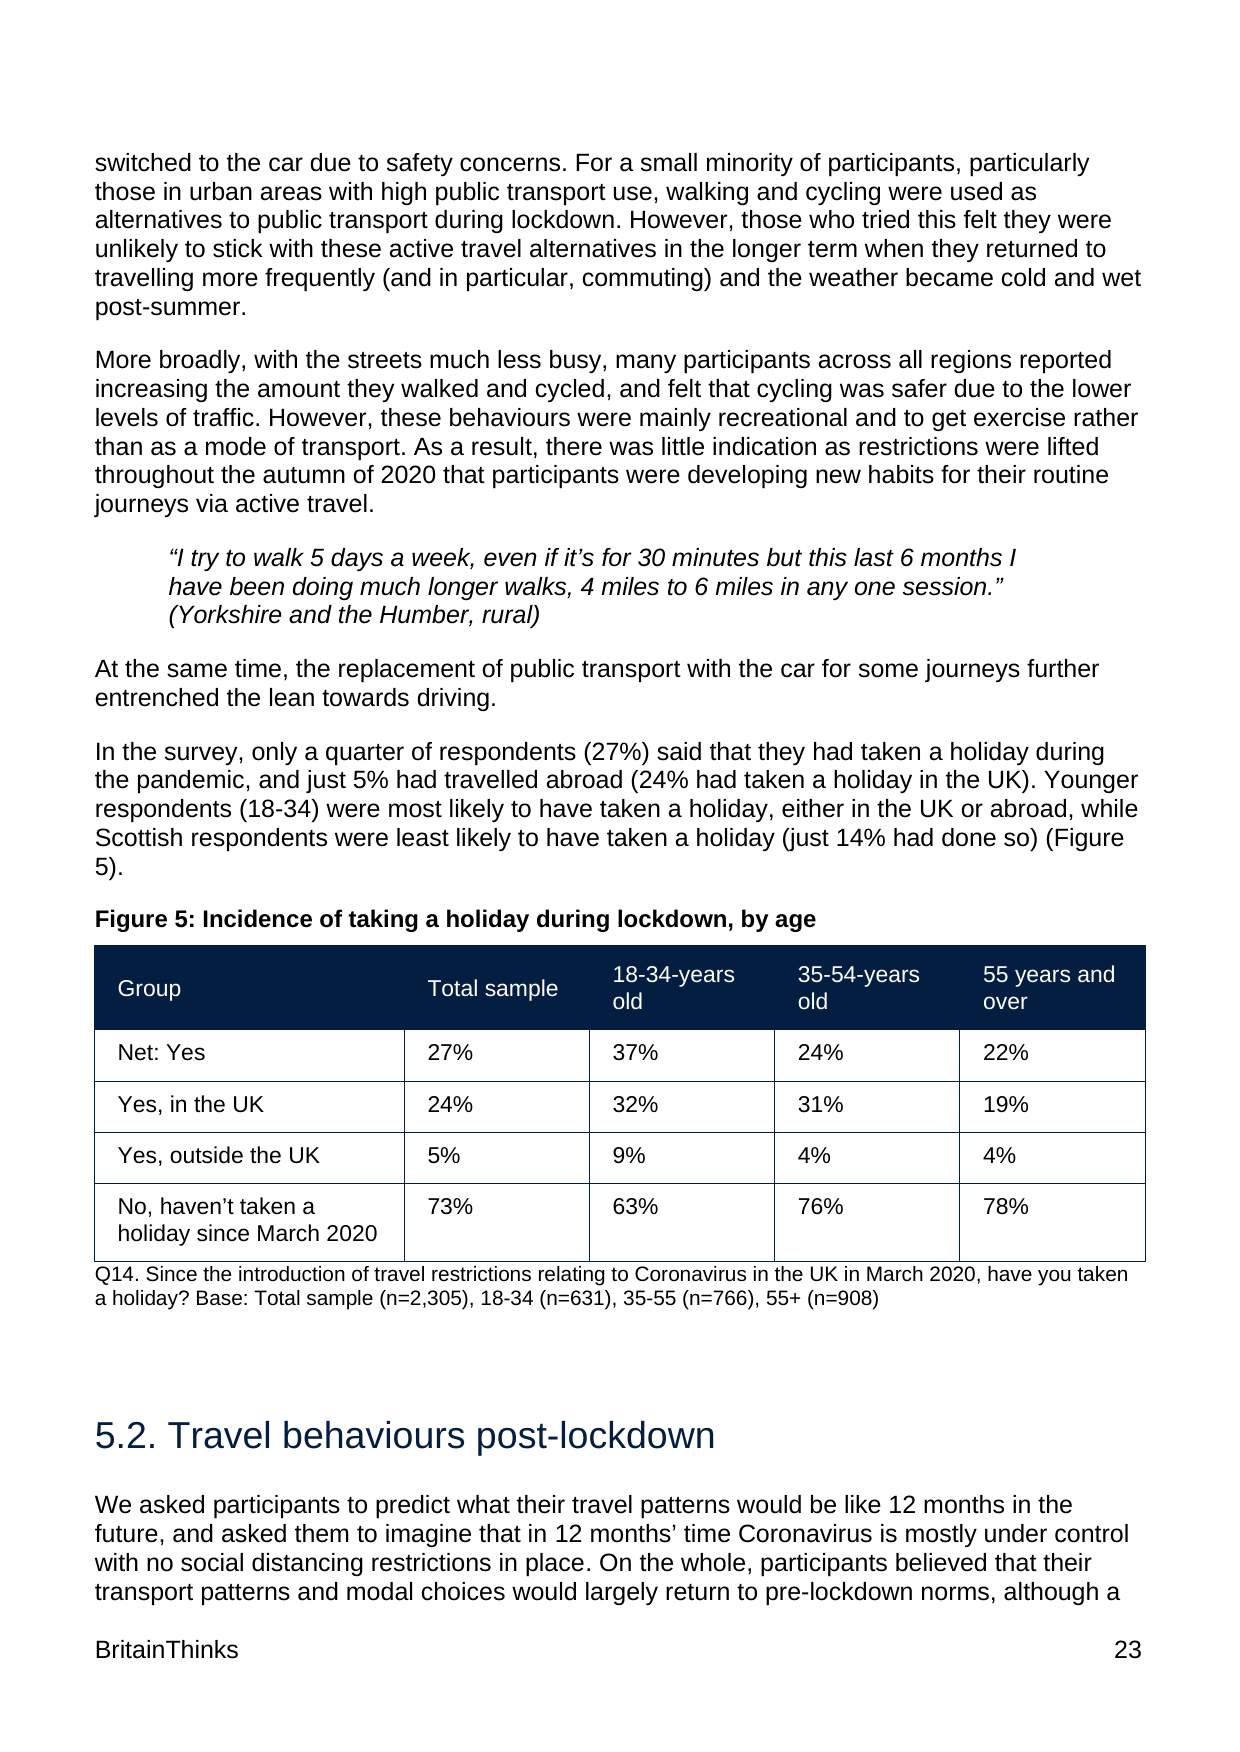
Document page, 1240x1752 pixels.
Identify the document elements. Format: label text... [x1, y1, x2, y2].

table_cell 4% [775, 1133, 959, 1183]
table_cell Net: Yes [95, 1030, 404, 1081]
table_cell 24% [775, 1030, 959, 1081]
table_cell 5% [405, 1133, 589, 1183]
table_cell 19% [960, 1082, 1145, 1132]
table_cell 63% [590, 1184, 774, 1261]
text In the survey, only a quarter of respondents (27%) said that they had taken a holiday during the pandemic, and just 5% had travelled abroad (24% had taken a holiday in the UK). Younger respondents (18-34) were most likely to have taken a holiday, either in the UK or abroad, while Scottish respondents were least likely to have taken a holiday (just 14% had done so) (Figure 5). [94, 736, 1145, 880]
table_cell 76% [775, 1184, 959, 1261]
text At the same time, the replacement of public transport with the car for some journeys further entrenched the lean towards driving. [94, 654, 1145, 711]
text We asked participants to predict what their travel patterns would be like 12 months in the future, and asked them to imagine that in 12 months’ time Coronavirus is mostly under control with no social distancing restrictions in place. On the whole, participants believed that their transport patterns and modal choices would largely return to pre-lockdown norms, although a [94, 1490, 1145, 1605]
table_header Group [95, 946, 404, 1029]
table_cell Yes, in the UK [95, 1082, 404, 1132]
text Q14. Since the introduction of travel restrictions relating to Coronavirus in the UK in March 2020, have you taken a holiday? Base: Total sample (n=2,305), 18-34 (n=631), 35-55 (n=766), 55+ (n=908) [94, 1262, 1145, 1310]
table_header 35-54-years old [775, 946, 959, 1029]
table_header 55 years and over [960, 946, 1145, 1029]
table_cell No, haven’t taken a holiday since March 2020 [95, 1184, 404, 1261]
text “I try to walk 5 days a week, even if it’s for 30 minutes but this last 6 months I have been doing much longer walks, 4 miles to 6 miles in any one session.” (Yorkshire and the Humber, rural) [168, 543, 1071, 629]
table_cell 31% [775, 1082, 959, 1132]
text Figure 5: Incidence of taking a holiday during lockdown, by age [94, 905, 1145, 933]
table_cell 22% [960, 1030, 1145, 1081]
table_header 18-34-years old [590, 946, 774, 1029]
table_cell 24% [405, 1082, 589, 1132]
table_cell 9% [590, 1133, 774, 1183]
table_cell 4% [960, 1133, 1145, 1183]
table_cell 27% [405, 1030, 589, 1081]
table_cell 78% [960, 1184, 1145, 1261]
table_header Total sample [405, 946, 589, 1029]
table_cell 73% [405, 1184, 589, 1261]
table_cell 32% [590, 1082, 774, 1132]
table_cell Yes, outside the UK [95, 1133, 404, 1183]
table_cell 37% [590, 1030, 774, 1081]
text More broadly, with the streets much less busy, many participants across all regions reported increasing the amount they walked and cycled, and felt that cycling was safer due to the lower levels of traffic. However, these behaviours were mainly recreational and to get exercise rather than as a mode of transport. As a result, there was little indication as restrictions were lifted throughout the autumn of 2020 that participants were developing new habits for their routine journeys via active travel. [94, 345, 1145, 518]
subtitle 5.2. Travel behaviours post-lockdown [94, 1414, 1145, 1457]
text switched to the car due to safety concerns. For a small minority of participants, particularly those in urban areas with high public transport use, walking and cycling were used as alternatives to public transport during lockdown. However, those who tried this felt they were unlikely to stick with these active travel alternatives in the longer term when they returned to travelling more frequently (and in particular, commuting) and the weather became cold and wet post-summer. [94, 148, 1145, 320]
